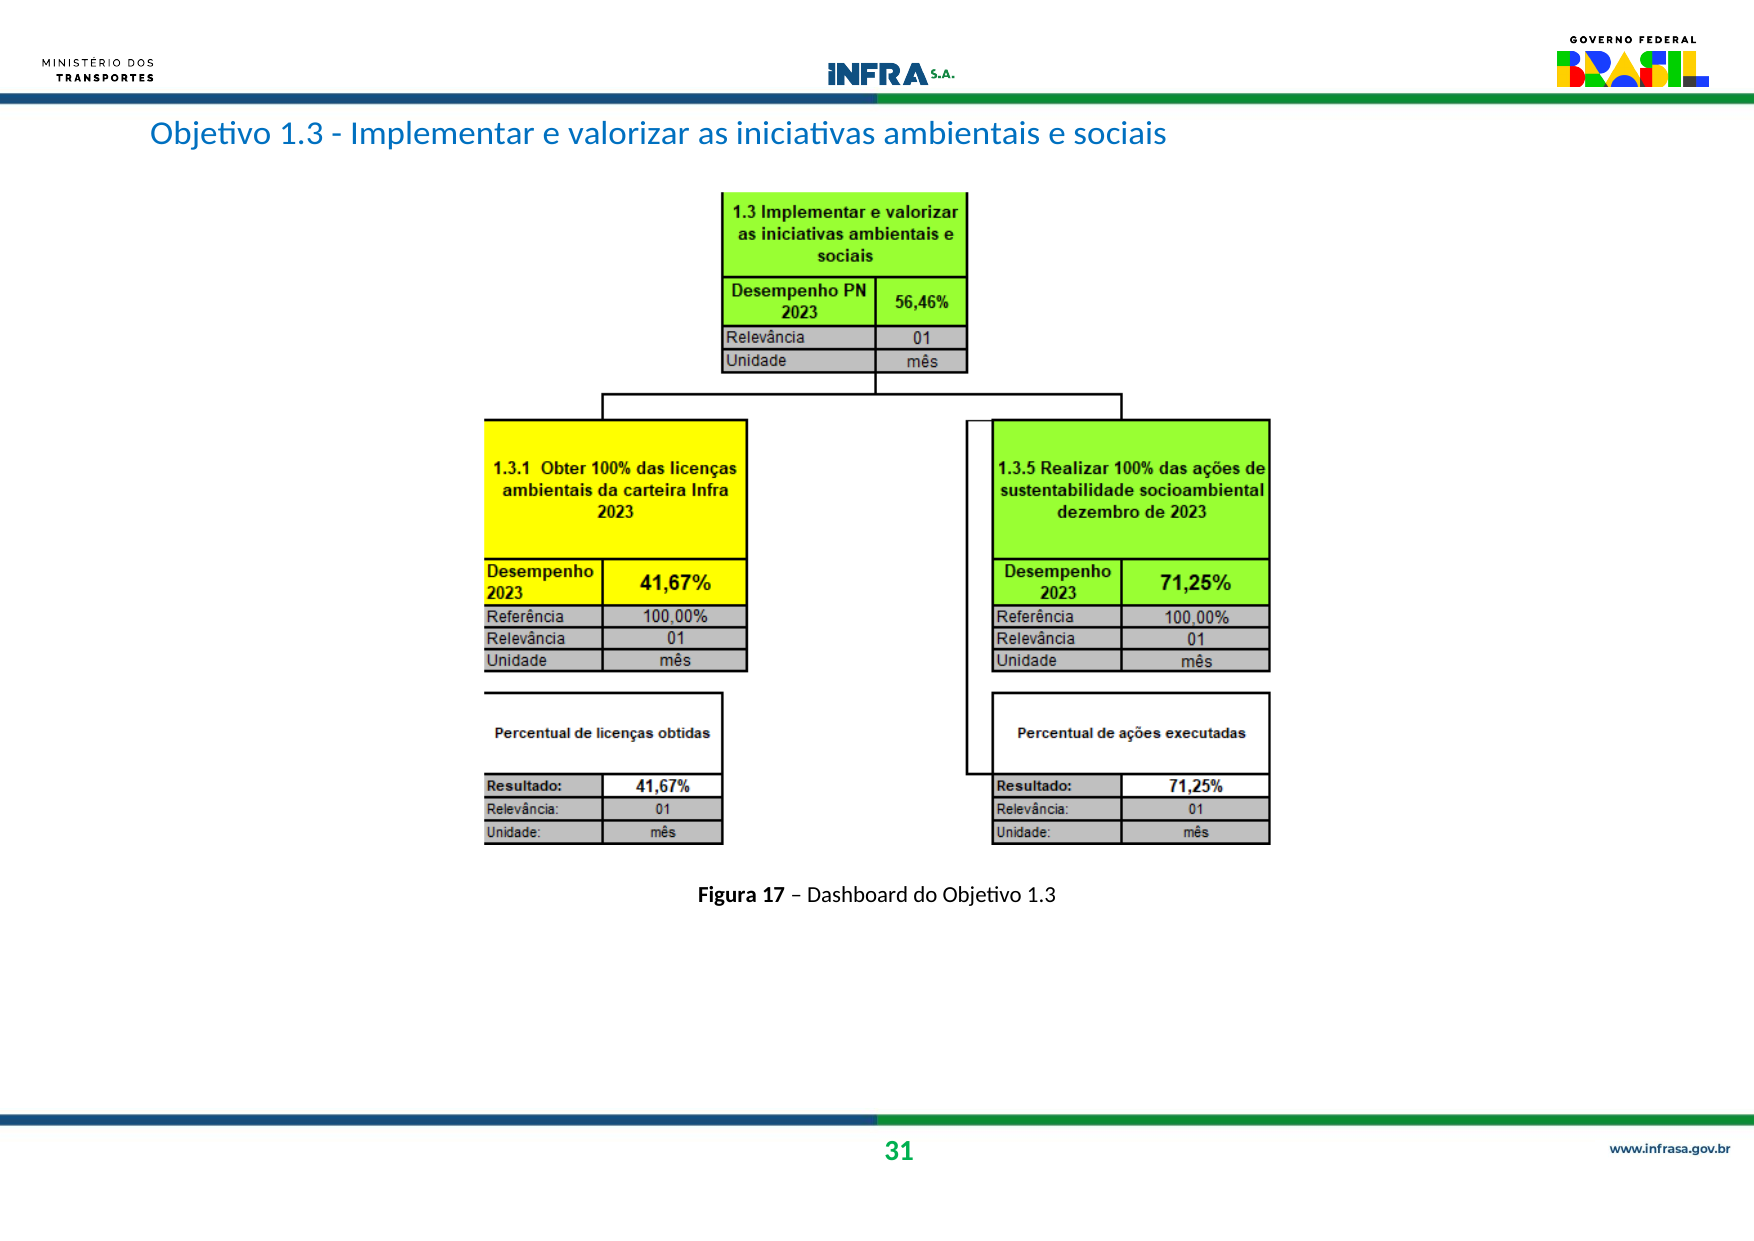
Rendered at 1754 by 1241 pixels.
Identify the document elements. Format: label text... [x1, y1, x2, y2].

text Figura 17 – Dashboard do Objetivo 1.3 [150, 880, 1604, 908]
subtitle Objetivo 1.3 - Implementar e valorizar as iniciativas ambientais e sociais [150, 120, 1604, 153]
